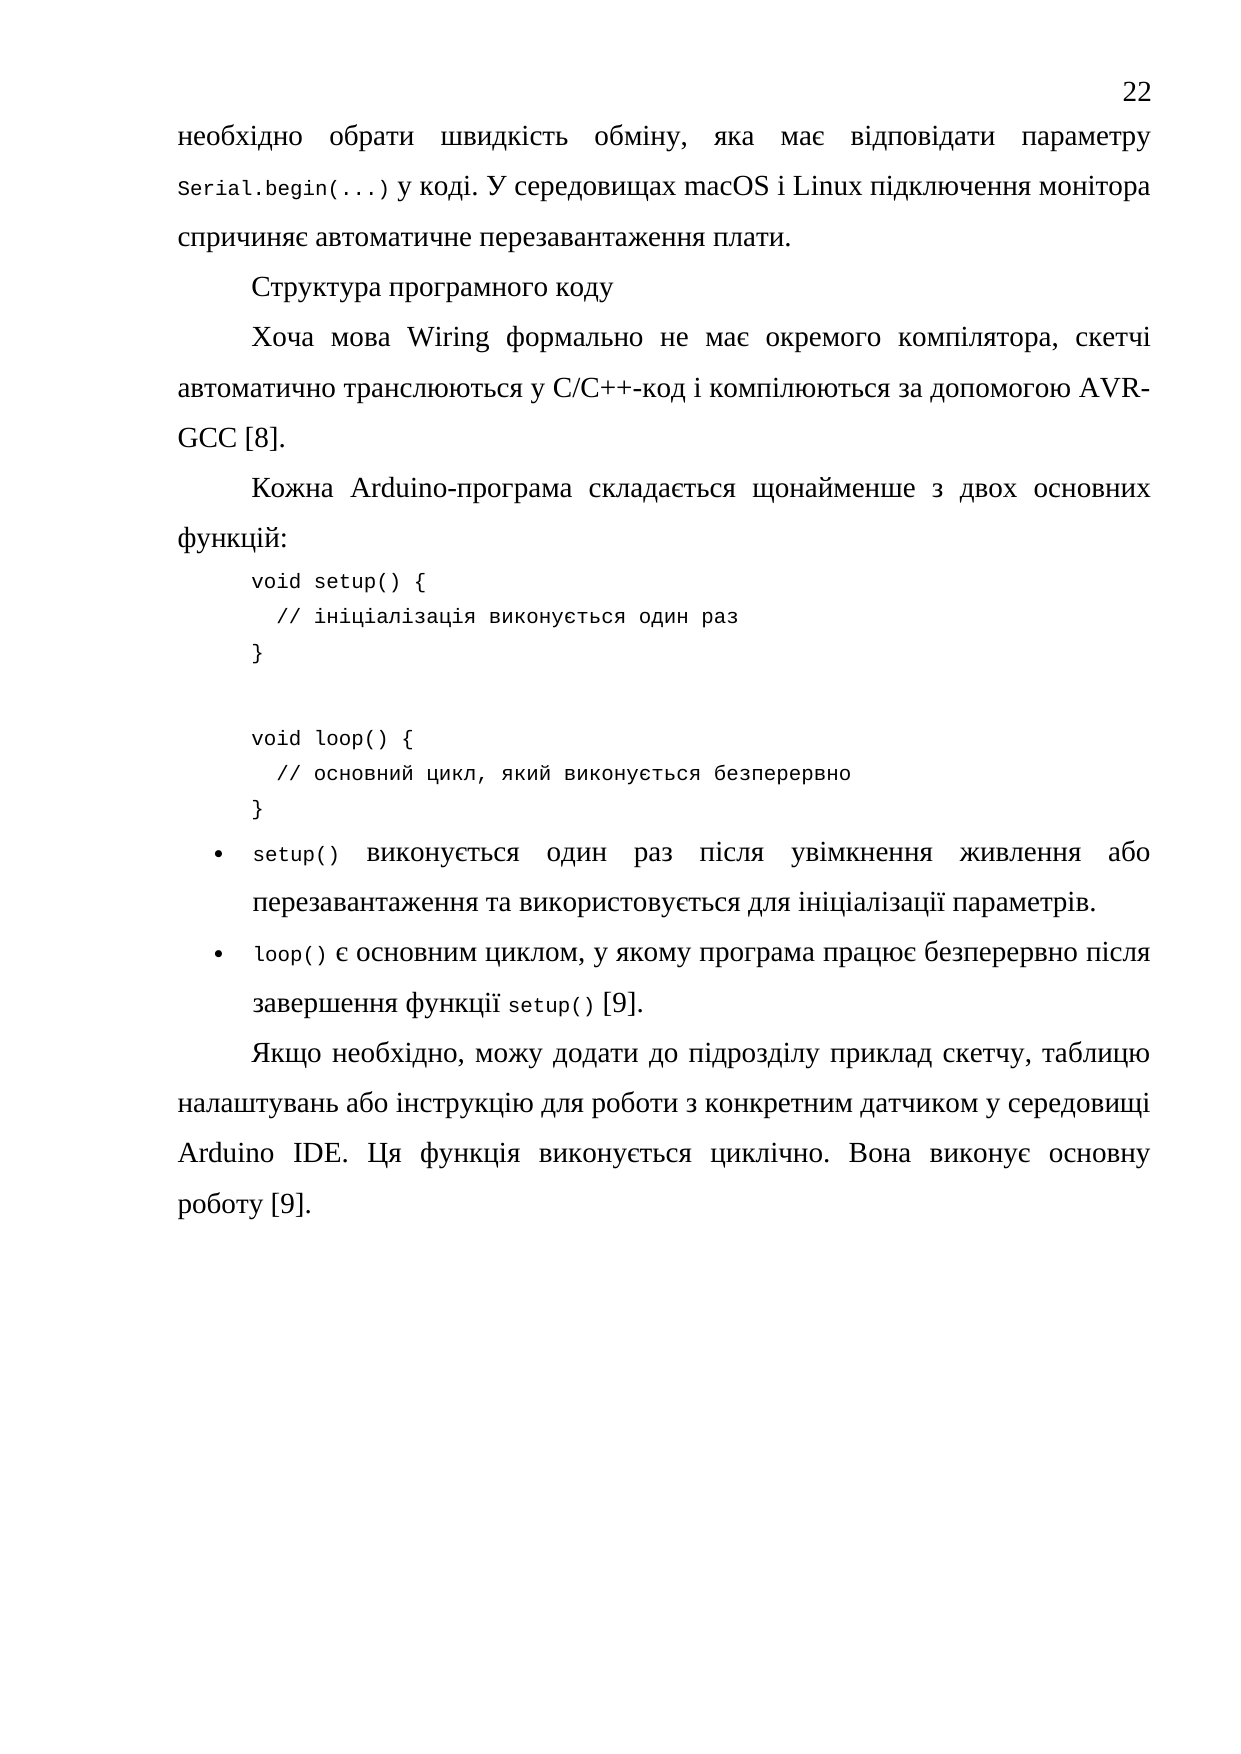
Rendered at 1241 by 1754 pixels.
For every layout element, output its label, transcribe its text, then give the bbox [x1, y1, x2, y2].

text void loop() { [177, 727, 1152, 751]
list loop() є основним циклом, у якому програма працює безперервно після завершення функції setup() [9]. [215, 934, 1152, 1018]
text } [177, 798, 1152, 822]
text Структура програмного коду [177, 269, 1152, 303]
text Якщо необхідно, можу додати до підрозділу приклад скетчу, таблицю налаштувань або інструкцію для роботи з конкретним датчиком у середовищі Arduino IDE. Ця функція виконується циклічно. Вона виконує основну роботу [9]. [177, 1035, 1152, 1219]
text Хоча мова Wiring формально не має окремого компілятора, скетчі автоматично транслюються у C/C++-код і компілюються за допомогою AVR-GCC [8]. [177, 319, 1152, 453]
text Кожна Arduino-програма складається щонайменше з двох основних функцій: [177, 470, 1152, 554]
list setup() виконується один раз після увімкнення живлення або перезавантаження та використовується для ініціалізації параметрів. [215, 834, 1152, 918]
text void setup() { [177, 571, 1152, 594]
text // ініціалізація виконується один раз [177, 606, 1152, 630]
text } [177, 642, 1152, 665]
text необхідно обрати швидкість обміну, яка має відповідати параметру Serial.begin(...) у коді. У середовищах macOS і Linux підключення монітора спричиняє автоматичне перезавантаження плати. [177, 118, 1152, 252]
text // основний цикл, який виконується безперервно [177, 763, 1152, 787]
